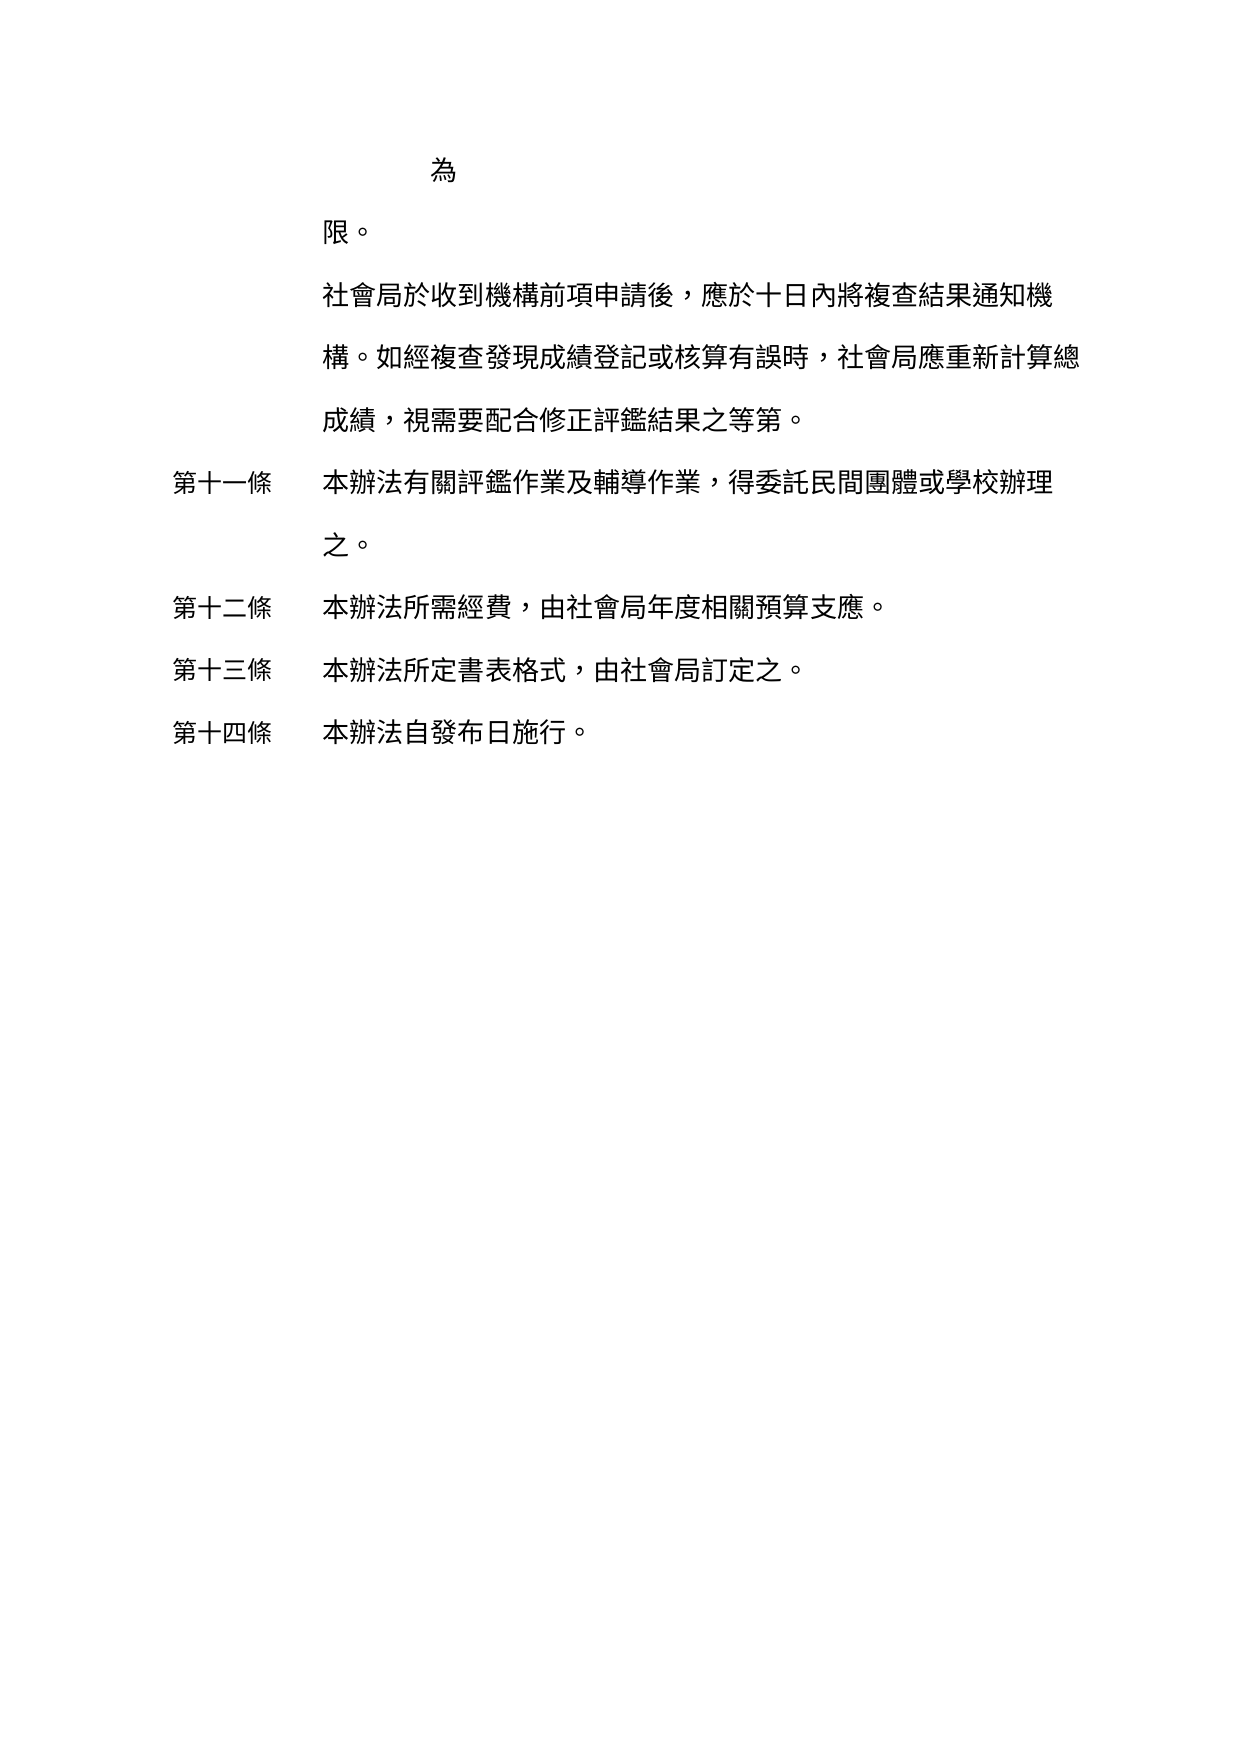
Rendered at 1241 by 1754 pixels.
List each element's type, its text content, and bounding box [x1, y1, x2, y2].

table_cell 為 限。 社會局於收到機構前項申請後，應於十日內將複查結果通知機 構。如經複查發現成績登記或核算有誤時，社會局應重新計算總 成績，視需要配合修正評鑑結果之等第。 [319, 127, 1088, 439]
table_cell 第十一條 [169, 440, 319, 564]
table_cell 本辦法所定書表格式，由社會局訂定之。 [319, 627, 1088, 689]
table_cell 第十四條 [169, 690, 319, 801]
table_cell 第十三條 [169, 627, 319, 689]
table_cell 本辦法所需經費，由社會局年度相關預算支應。 [319, 565, 1088, 627]
table_cell 本辦法有關評鑑作業及輔導作業，得委託民間團體或學校辦理之。 [319, 440, 1088, 564]
table_cell 第十二條 [169, 565, 319, 627]
table_cell 本辦法自發布日施行。 [319, 690, 1088, 801]
table_cell [169, 127, 319, 439]
